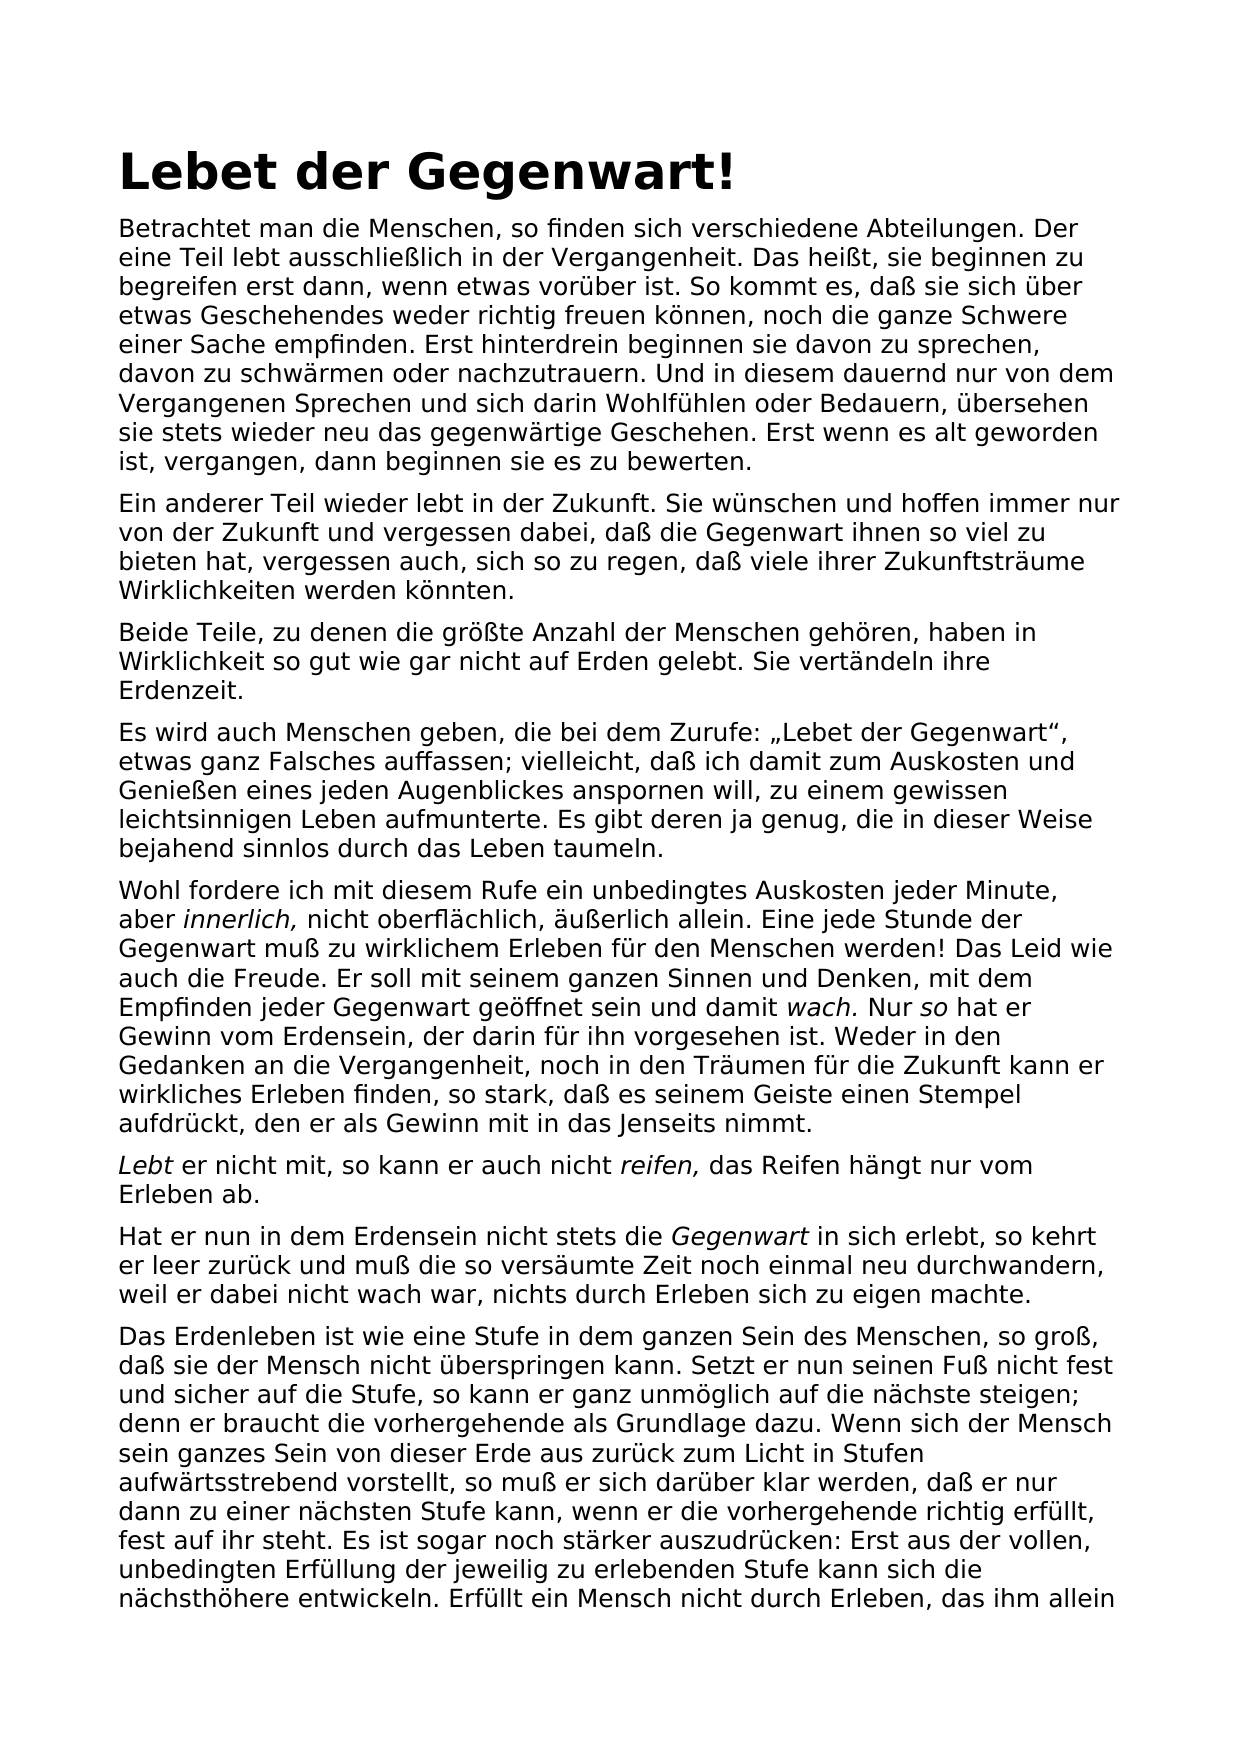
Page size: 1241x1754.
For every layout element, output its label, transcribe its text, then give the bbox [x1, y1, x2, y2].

text Hat er nun in dem Erdensein nicht stets die Gegenwart in sich erlebt, so kehrt er leer zurück und muß die so versäumte Zeit noch einmal neu durchwandern, weil er dabei nicht wach war, nichts durch Erleben sich zu eigen machte. [118, 1222, 1122, 1310]
text Betrachtet man die Menschen, so finden sich verschiedene Abteilungen. Der eine Teil lebt ausschließlich in der Vergangenheit. Das heißt, sie beginnen zu begreifen erst dann, wenn etwas vorüber ist. So kommt es, daß sie sich über etwas Geschehendes weder richtig freuen können, noch die ganze Schwere einer Sache empfinden. Erst hinterdrein beginnen sie davon zu sprechen, davon zu schwärmen oder nachzutrauern. Und in diesem dauernd nur von dem Vergangenen Sprechen und sich darin Wohlfühlen oder Bedauern, übersehen sie stets wieder neu das gegenwärtige Geschehen. Erst wenn es alt geworden ist, vergangen, dann beginnen sie es zu bewerten. [118, 214, 1122, 476]
text Lebt er nicht mit, so kann er auch nicht reifen, das Reifen hängt nur vom Erleben ab. [118, 1151, 1122, 1210]
text Es wird auch Menschen geben, die bei dem Zurufe: „Lebet der Gegenwart“, etwas ganz Falsches auffassen; vielleicht, daß ich damit zum Auskosten und Genießen eines jeden Augenblickes anspornen will, zu einem gewissen leichtsinnigen Leben aufmunterte. Es gibt deren ja genug, die in dieser Weise bejahend sinnlos durch das Leben taumeln. [118, 718, 1122, 864]
text Wohl fordere ich mit diesem Rufe ein unbedingtes Auskosten jeder Minute, aber innerlich, nicht oberflächlich, äußerlich allein. Eine jede Stunde der Gegenwart muß zu wirklichem Erleben für den Menschen werden! Das Leid wie auch die Freude. Er soll mit seinem ganzen Sinnen und Denken, mit dem Empfinden jeder Gegenwart geöffnet sein und damit wach. Nur so hat er Gewinn vom Erdensein, der darin für ihn vorgesehen ist. Weder in den Gedanken an die Vergangenheit, noch in den Träumen für die Zukunft kann er wirkliches Erleben finden, so stark, daß es seinem Geiste einen Stempel aufdrückt, den er als Gewinn mit in das Jenseits nimmt. [118, 876, 1122, 1139]
subtitle Lebet der Gegenwart! [118, 143, 1122, 201]
text Das Erdenleben ist wie eine Stufe in dem ganzen Sein des Menschen, so groß, daß sie der Mensch nicht überspringen kann. Setzt er nun seinen Fuß nicht fest und sicher auf die Stufe, so kann er ganz unmöglich auf die nächste steigen; denn er braucht die vorhergehende als Grundlage dazu. Wenn sich der Mensch sein ganzes Sein von dieser Erde aus zurück zum Licht in Stufen aufwärtsstrebend vorstellt, so muß er sich darüber klar werden, daß er nur dann zu einer nächsten Stufe kann, wenn er die vorhergehende richtig erfüllt, fest auf ihr steht. Es ist sogar noch stärker auszudrücken: Erst aus der vollen, unbedingten Erfüllung der jeweilig zu erlebenden Stufe kann sich die nächsthöhere entwickeln. Erfüllt ein Mensch nicht durch Erleben, das ihm allein [118, 1322, 1122, 1614]
text Beide Teile, zu denen die größte Anzahl der Menschen gehören, haben in Wirklichkeit so gut wie gar nicht auf Erden gelebt. Sie vertändeln ihre Erdenzeit. [118, 618, 1122, 706]
text Ein anderer Teil wieder lebt in der Zukunft. Sie wünschen und hoffen immer nur von der Zukunft und vergessen dabei, daß die Gegenwart ihnen so viel zu bieten hat, vergessen auch, sich so zu regen, daß viele ihrer Zukunftsträume Wirklichkeiten werden könnten. [118, 489, 1122, 606]
